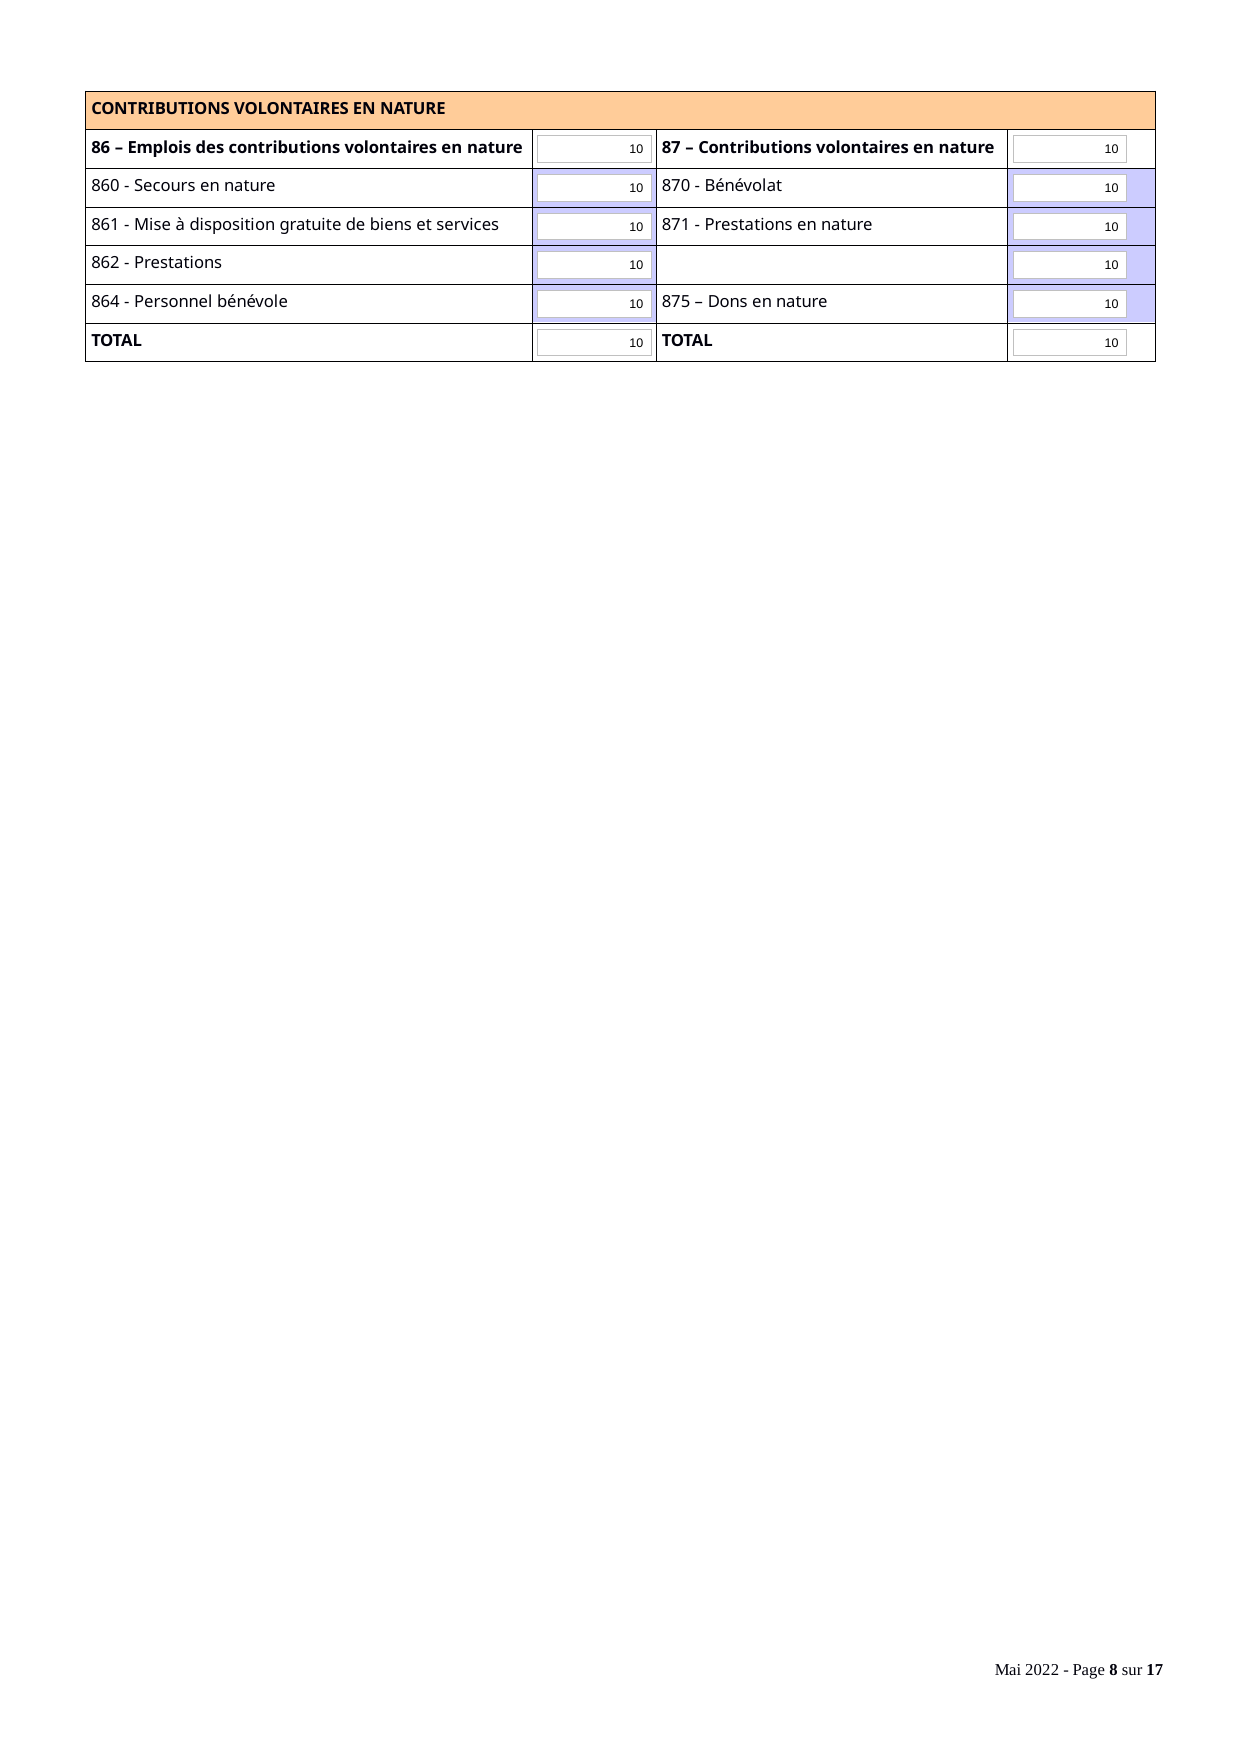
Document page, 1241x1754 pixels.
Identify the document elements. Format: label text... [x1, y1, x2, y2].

table_cell 861 - Mise à disposition gratuite de biens et services [86, 208, 532, 245]
table_cell [1008, 324, 1155, 361]
table_cell [1008, 285, 1155, 322]
table_cell [533, 130, 656, 168]
table_cell CONTRIBUTIONS VOLONTAIRES EN NATURE [86, 92, 1155, 129]
table_cell [533, 285, 656, 322]
table_cell [533, 208, 656, 245]
table_cell TOTAL [657, 324, 1007, 361]
table_cell [533, 246, 656, 284]
table_cell 860 - Secours en nature [86, 169, 532, 207]
table_cell 862 - Prestations [86, 246, 532, 284]
table_cell [1008, 169, 1155, 207]
table_cell 870 - Bénévolat [657, 169, 1007, 207]
table_cell 87 – Contributions volontaires en nature [657, 130, 1007, 168]
table_cell [1008, 246, 1155, 284]
table_cell [657, 246, 1007, 284]
table_cell TOTAL [86, 324, 532, 361]
table_cell 875 – Dons en nature [657, 285, 1007, 322]
table_cell [1008, 130, 1155, 168]
table_cell 864 - Personnel bénévole [86, 285, 532, 322]
table_cell 86 – Emplois des contributions volontaires en nature [86, 130, 532, 168]
table_cell 871 - Prestations en nature [657, 208, 1007, 245]
table_cell [533, 324, 656, 361]
table_cell [1008, 208, 1155, 245]
table_cell [533, 169, 656, 207]
